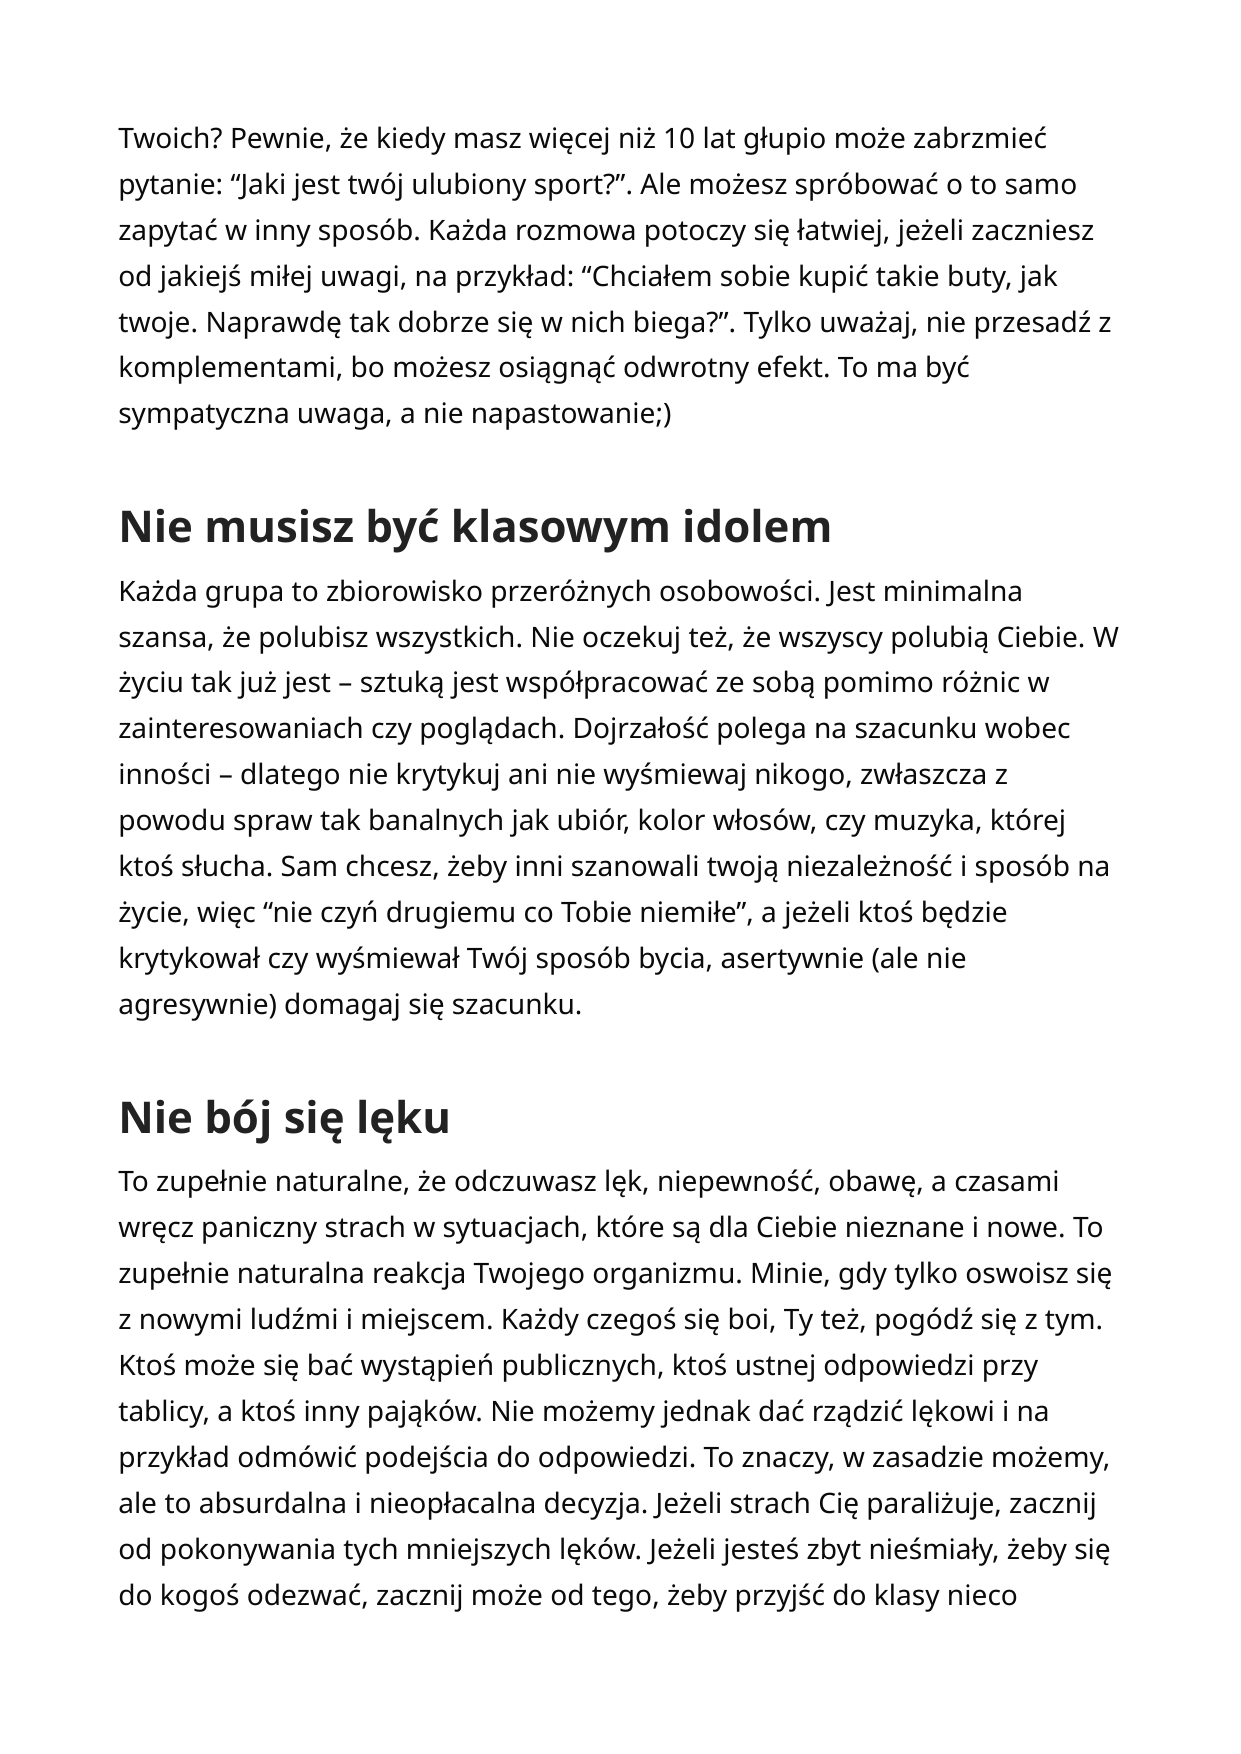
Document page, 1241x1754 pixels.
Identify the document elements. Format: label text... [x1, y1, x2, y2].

subtitle Nie bój się lęku [118, 1077, 1122, 1146]
text Twoich? Pewnie, że kiedy masz więcej niż 10 lat głupio może zabrzmieć pytanie: “Jaki jest twój ulubiony sport?”. Ale możesz spróbować o to samo zapytać w inny sposób. Każda rozmowa potoczy się łatwiej, jeżeli zaczniesz od jakiejś miłej uwagi, na przykład: “Chciałem sobie kupić takie buty, jak twoje. Naprawdę tak dobrze się w nich biega?”. Tylko uważaj, nie przesadź z komplementami, bo możesz osiągnąć odwrotny efekt. To ma być sympatyczna uwaga, a nie napastowanie;) [118, 118, 1122, 432]
text Każda grupa to zbiorowisko przeróżnych osobowości. Jest minimalna szansa, że polubisz wszystkich. Nie oczekuj też, że wszyscy polubią Ciebie. W życiu tak już jest – sztuką jest współpracować ze sobą pomimo różnic w zainteresowaniach czy poglądach. Dojrzałość polega na szacunku wobec inności – dlatego nie krytykuj ani nie wyśmiewaj nikogo, zwłaszcza z powodu spraw tak banalnych jak ubiór, kolor włosów, czy muzyka, której ktoś słucha. Sam chcesz, żeby inni szanowali twoją niezależność i sposób na życie, więc “nie czyń drugiemu co Tobie niemiłe”, a jeżeli ktoś będzie krytykował czy wyśmiewał Twój sposób bycia, asertywnie (ale nie agresywnie) domagaj się szacunku. [118, 571, 1122, 1023]
text To zupełnie naturalne, że odczuwasz lęk, niepewność, obawę, a czasami wręcz paniczny strach w sytuacjach, które są dla Ciebie nieznane i nowe. To zupełnie naturalna reakcja Twojego organizmu. Minie, gdy tylko oswoisz się z nowymi ludźmi i miejscem. Każdy czegoś się boi, Ty też, pogódź się z tym. Ktoś może się bać wystąpień publicznych, ktoś ustnej odpowiedzi przy tablicy, a ktoś inny pająków. Nie możemy jednak dać rządzić lękowi i na przykład odmówić podejścia do odpowiedzi. To znaczy, w zasadzie możemy, ale to absurdalna i nieopłacalna decyzja. Jeżeli strach Cię paraliżuje, zacznij od pokonywania tych mniejszych lęków. Jeżeli jesteś zbyt nieśmiały, żeby się do kogoś odezwać, zacznij może od tego, żeby przyjść do klasy nieco [118, 1162, 1122, 1613]
subtitle Nie musisz być klasowym idolem [118, 487, 1122, 555]
